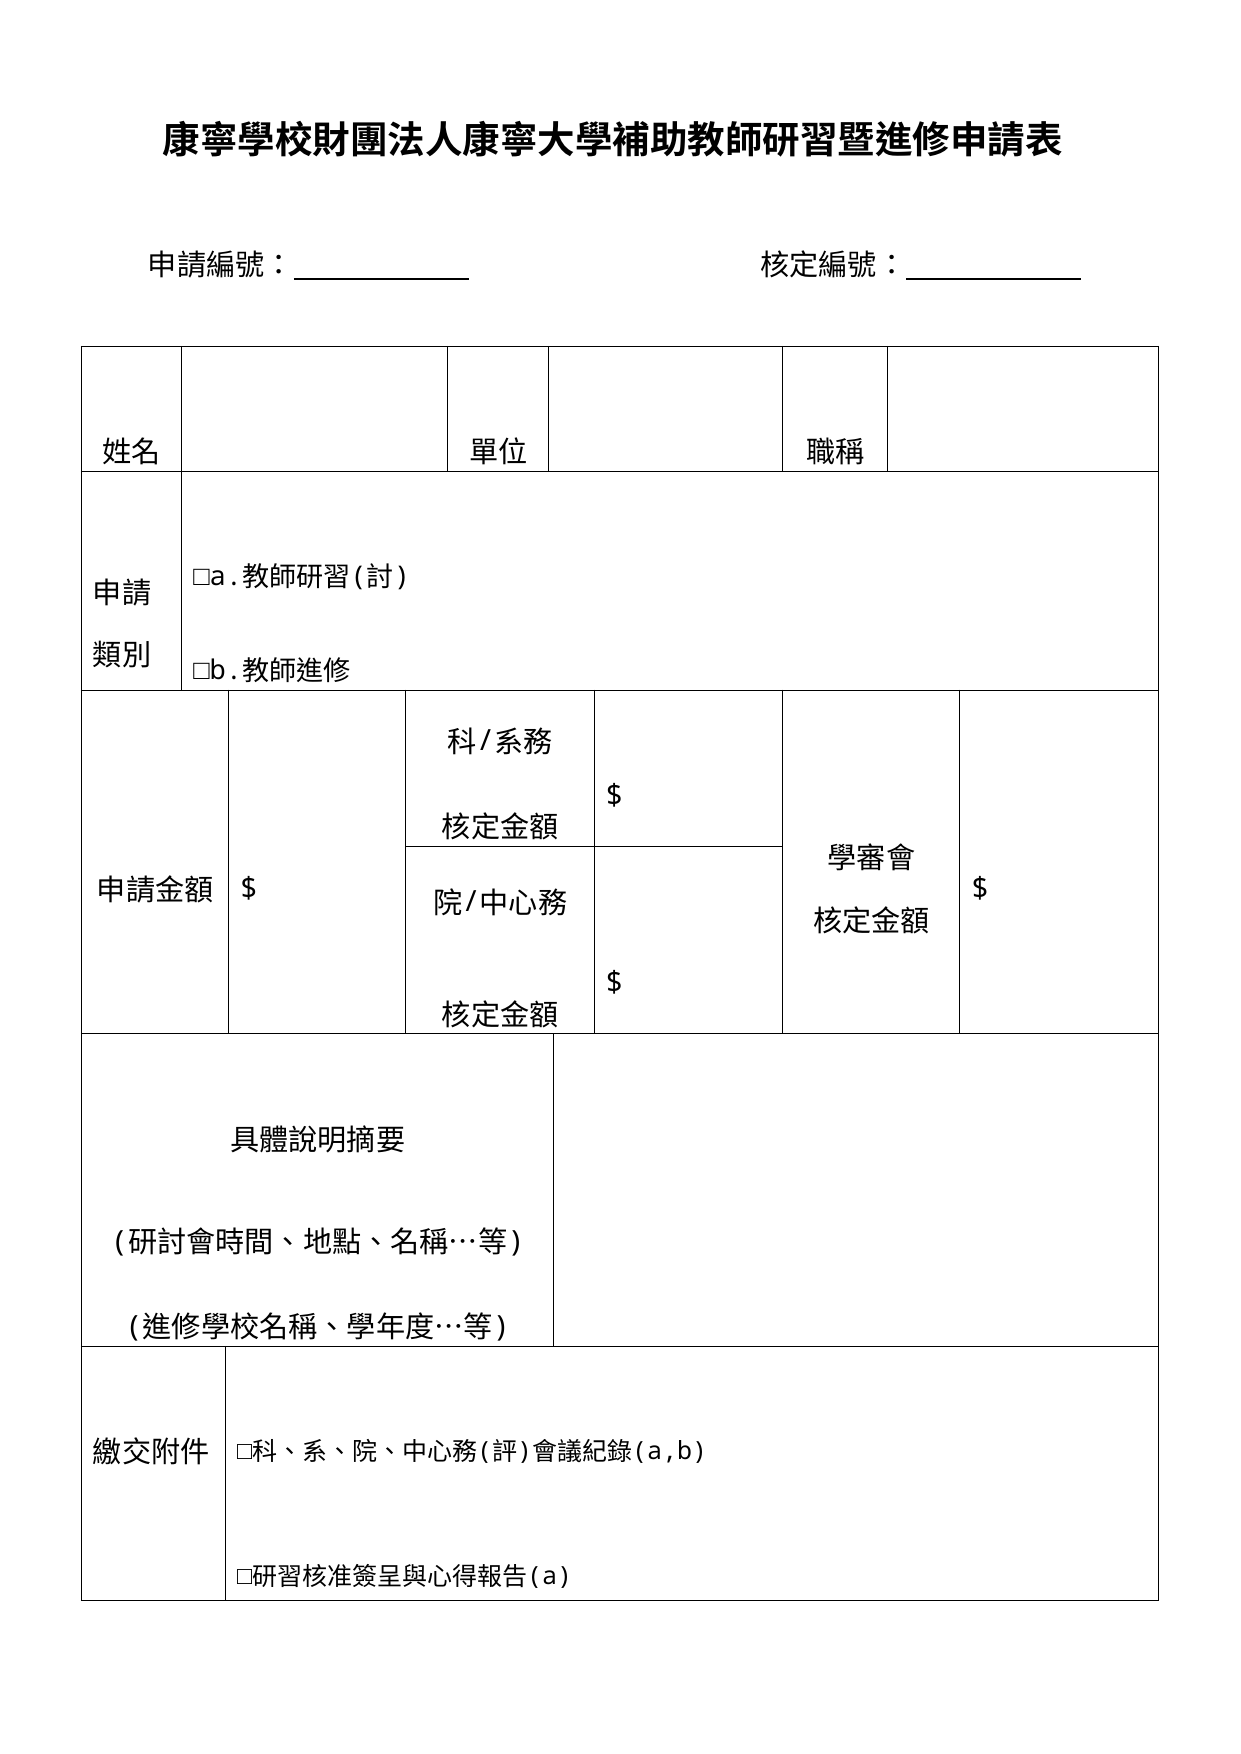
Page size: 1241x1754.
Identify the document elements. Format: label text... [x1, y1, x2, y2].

text 申請編號： 核定編號： [148, 221, 1092, 283]
table_cell 學審會 核定金額 [783, 691, 959, 1033]
table_cell 申請金額 [82, 691, 228, 1033]
table_cell 具體說明摘要 (研討會時間、地點、名稱…等) (進修學校名稱、學年度…等) [82, 1034, 553, 1346]
table_header [549, 347, 782, 471]
table_header 姓名 [82, 347, 181, 471]
table_cell 繳交附件 [82, 1347, 225, 1600]
table_header 職稱 [783, 347, 887, 471]
table_cell □科、系、院、中心務(評)會議紀錄(a,b) □研習核准簽呈與心得報告(a) [226, 1347, 1158, 1600]
table_header [182, 347, 447, 471]
table_cell □a.教師研習(討) □b.教師進修 [182, 472, 1158, 689]
table_cell $ [960, 691, 1158, 1033]
table_cell $ [595, 691, 782, 846]
text 康寧學校財團法人康寧大學補助教師研習暨進修申請表 [162, 96, 1092, 158]
table_cell [554, 1034, 1158, 1346]
table_cell 院/中心務 核定金額 [406, 847, 594, 1033]
table_cell $ [595, 847, 782, 1033]
table_header 單位 [448, 347, 548, 471]
table_cell 科/系務 核定金額 [406, 691, 594, 846]
table_header [888, 347, 1158, 471]
table_cell $ [229, 691, 405, 1033]
table_cell 申請類別 [82, 472, 181, 689]
